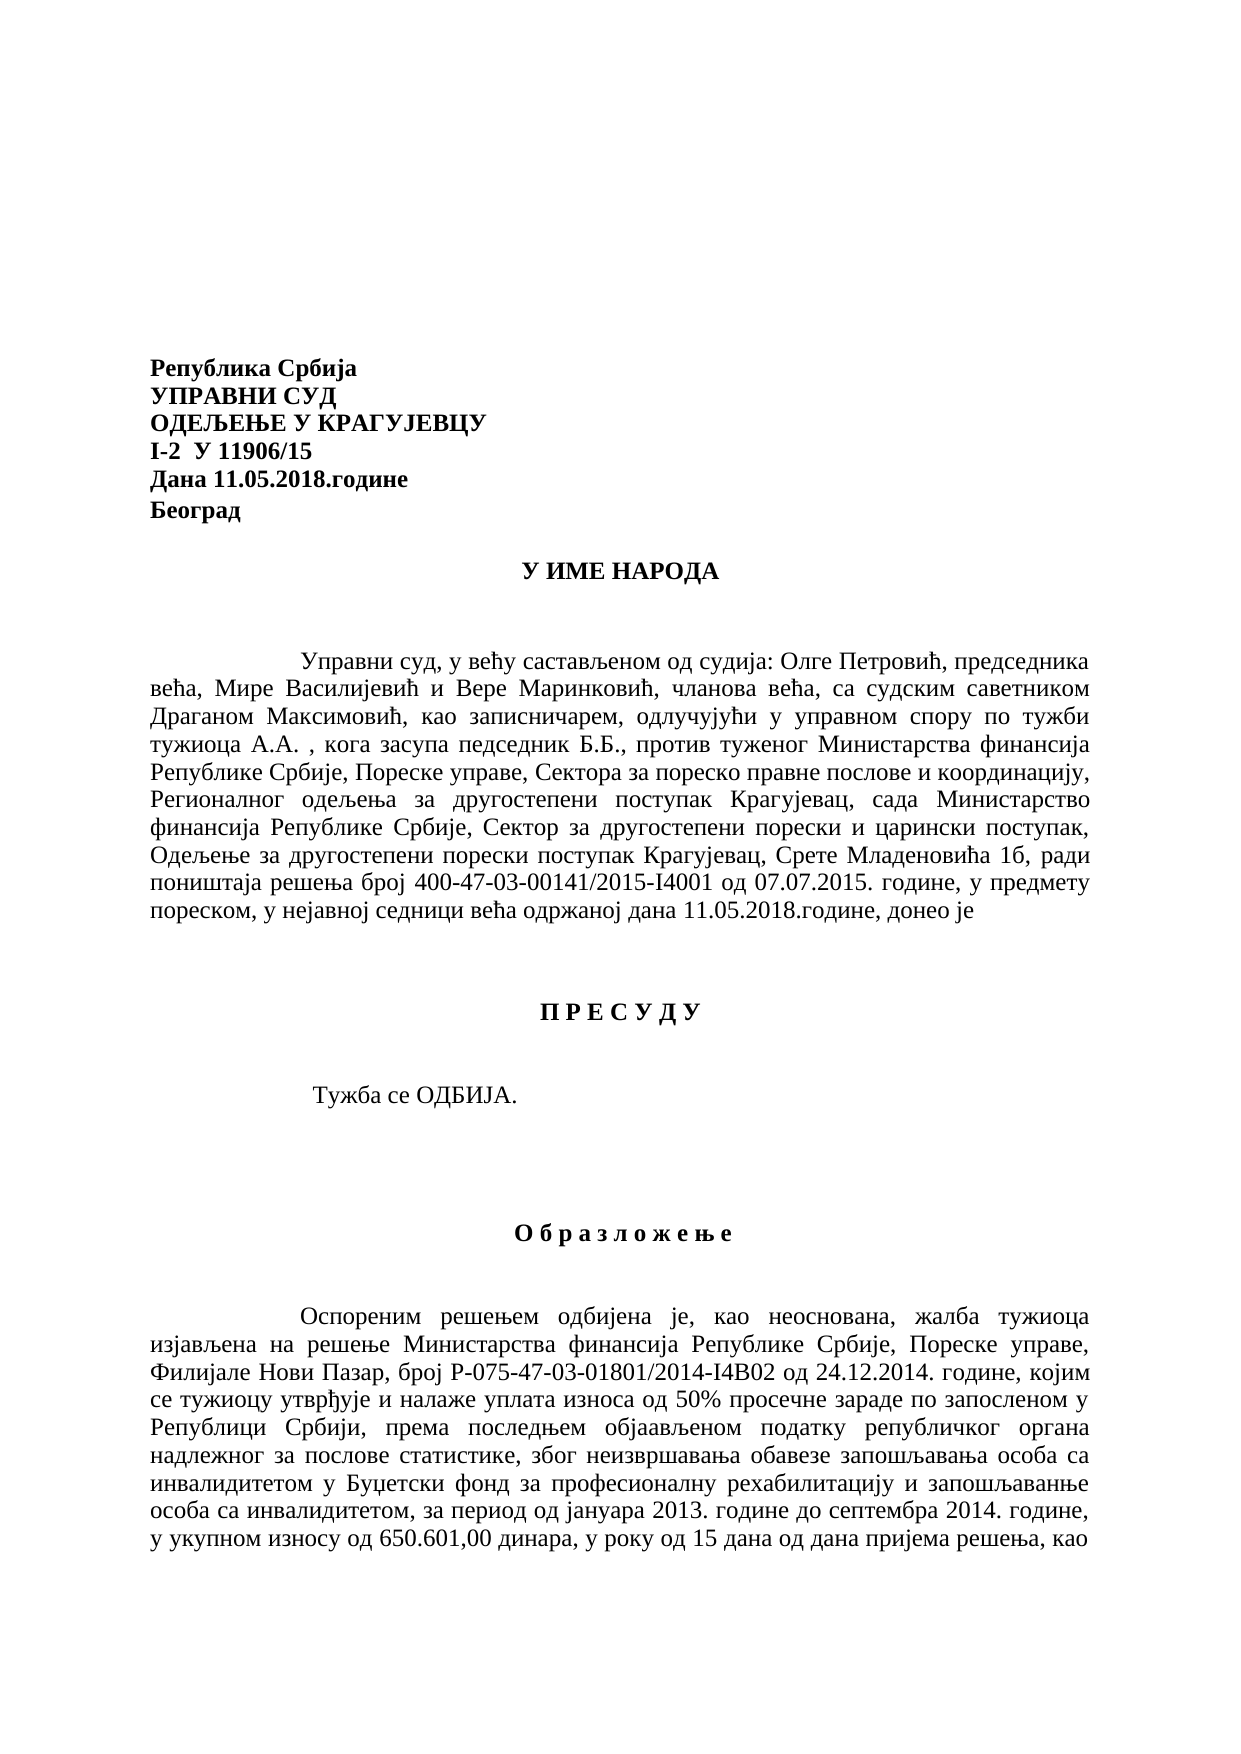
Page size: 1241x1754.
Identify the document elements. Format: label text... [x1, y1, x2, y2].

text ОДEЉЕЊЕ У КРАГУЈЕВЦУ [150, 409, 1090, 437]
text О б р а з л о ж е њ е [150, 1219, 1090, 1247]
text Република Србија [150, 148, 1090, 382]
text Београд [150, 496, 1090, 523]
text Управни суд, у већу састављеном од судија: Олге Петровић, председника већа, Мире Василијевић и Вере Маринковић, чланова већа, са судским саветником Драганом Максимовић, као записничарем, одлучујући у управном спору по тужби тужиоца А.А. , кога засупа педседник Б.Б., против туженог Министарства финансија Републике Србије, Пореске управе, Сектора за пореско правне послове и координацију, Регионалног одељења за другостепени поступак Крагујевац, сада Министарство финансија Републике Србије, Сектор за другостепени порески и царински поступак, Одељење за другостепени порески поступак Крагујевац, Срете Младеновића 1б, ради поништаја решења број 400-47-03-00141/2015-I4001 од 07.07.2015. године, у предмету пореском, у нејавној седници већа одржаној дана 11.05.2018.године, донео је [150, 647, 1090, 924]
text Оспореним решењем одбијена је, као неоснована, жалба тужиоца изјављена на решење Министарства финансија Републике Србије, Пореске управе, Филијале Нови Пазар, број Р-075-47-03-01801/2014-I4В02 од 24.12.2014. године, којим се тужиоцу утврђује и налаже уплата износа од 50% просечне зараде по запосленом у Републици Србији, према последњем објаављеном податку републичког органа надлежног за послове статистике, због неизвршавања обавезе запошљавања особа са инвалидитетом у Буџетски фонд за професионалну рехабилитацију и запошљаванње особа са инвалидитетом, за период од јануара 2013. године до септембра 2014. године, у укупном износу од 650.601,00 динара, у року од 15 дана од дана пријема решења, као [150, 1302, 1090, 1552]
text У ИМЕ НАРОДА [150, 557, 1090, 585]
text П Р Е С У Д У [150, 998, 1090, 1026]
text УПРАВНИ СУД [150, 382, 1090, 409]
text I-2 У 11906/15 [150, 437, 1090, 465]
text Дана 11.05.2018.године [150, 465, 1090, 493]
text Тужба се ОДБИЈА. [150, 1081, 1090, 1108]
